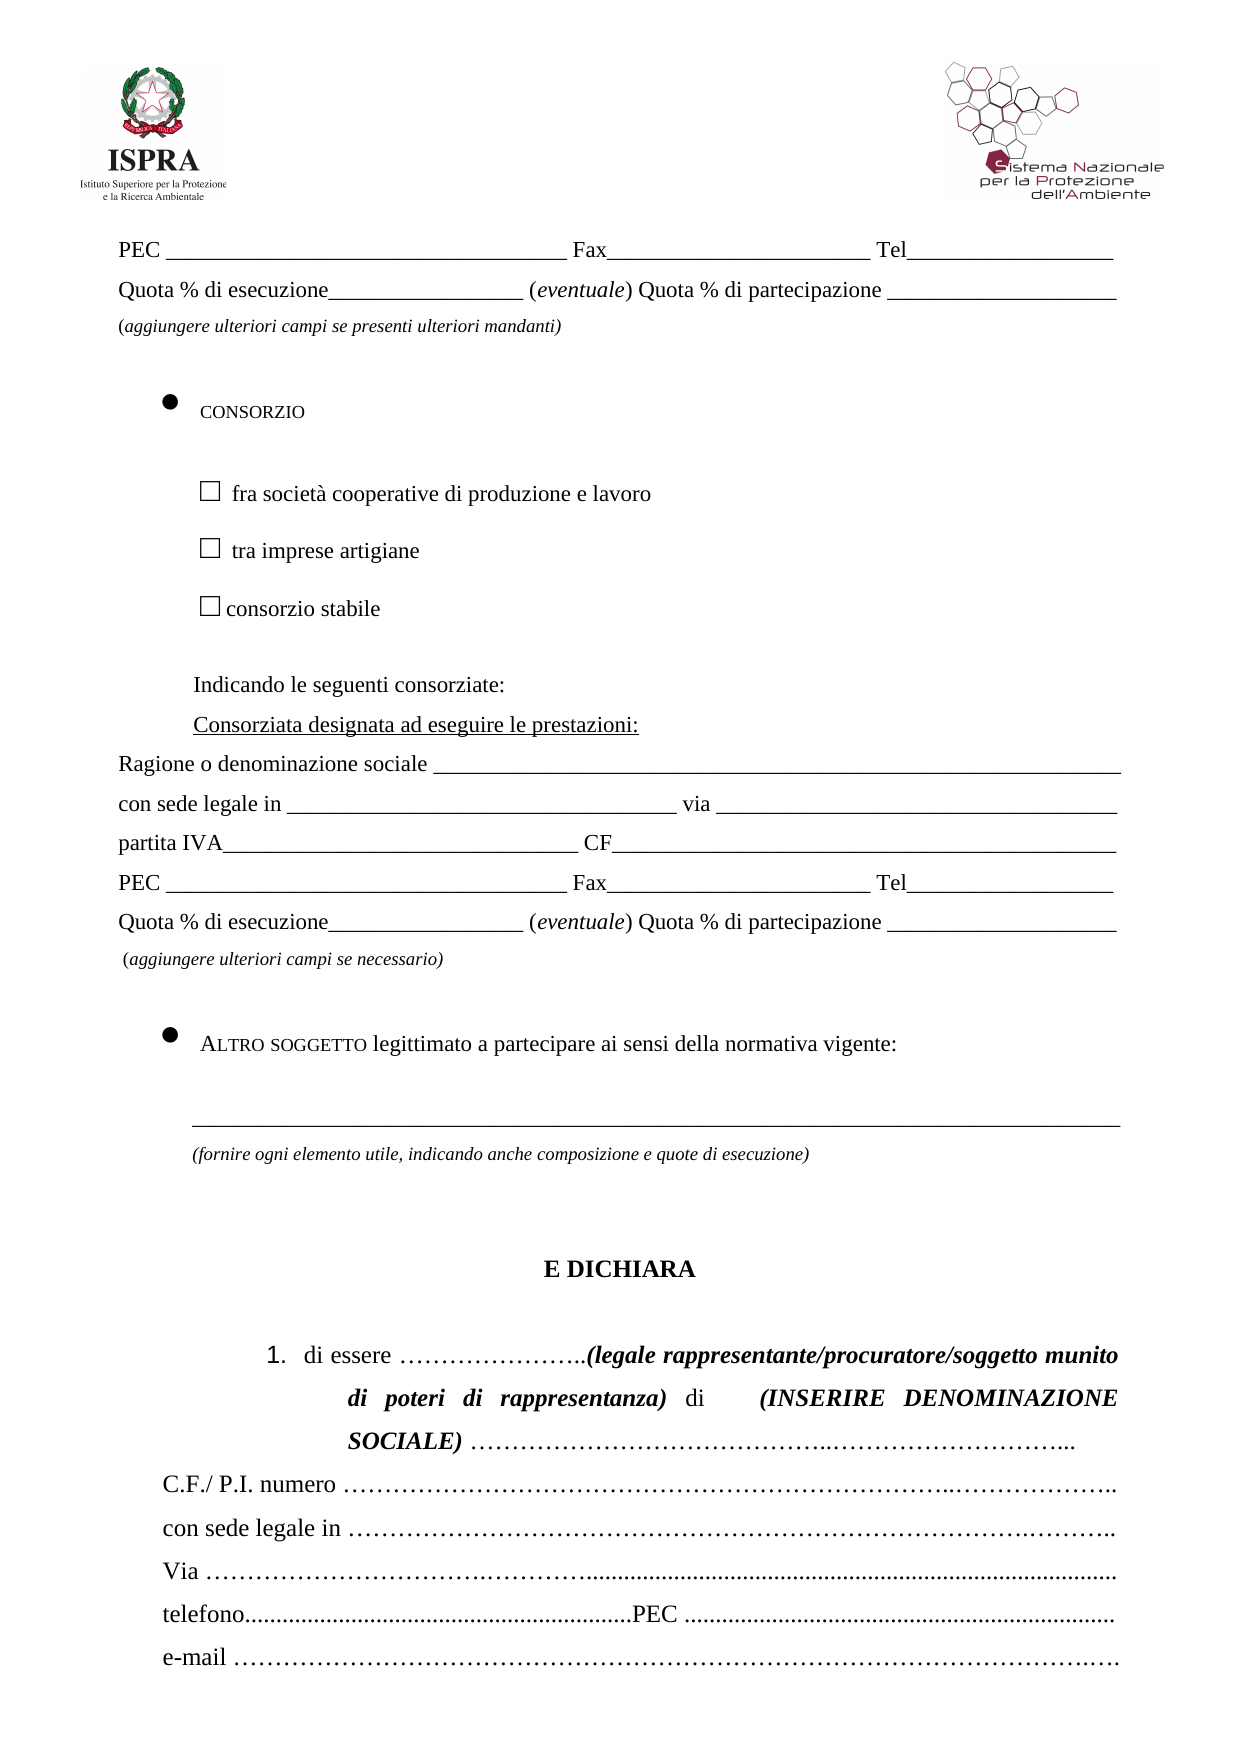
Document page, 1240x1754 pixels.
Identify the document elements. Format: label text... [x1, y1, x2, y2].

list di essere …………………..(legale rappresentante/procuratore/soggetto munito di poteri di rappresentanza) di (INSERIRE DENOMINAZIONE SOCIALE) ……………………………………..………………………... [266, 1340, 1121, 1455]
text (aggiungere ulteriori campi se necessario) [118, 948, 1121, 969]
text Quota % di esecuzione_________________ (eventuale) Quota % di partecipazione ____________________ [118, 276, 1121, 302]
text Via …………………………….…………..................................................................................... [162, 1556, 1121, 1584]
text (aggiungere ulteriori campi se presenti ulteriori mandanti) [118, 315, 1121, 337]
text Ragione o denominazione sociale ____________________________________________________________ con sede legale in __________________________________ via ___________________________________ [118, 751, 1121, 816]
text partita IVA_______________________________ CF____________________________________________ [118, 829, 1121, 856]
text con sede legale in ……………………………………………………………………….……….. [162, 1513, 1121, 1541]
text E DICHIARA [118, 1254, 1121, 1282]
text □ consorzio stabile [200, 585, 1121, 624]
text Indicando le seguenti consorziate: [193, 672, 1121, 698]
text □ tra imprese artigiane [200, 528, 1121, 566]
text □ fra società cooperative di produzione e lavoro [200, 470, 1121, 509]
text _________________________________________________________________________________ [192, 1103, 1121, 1129]
text PEC ___________________________________ Fax_______________________ Tel__________________ [118, 236, 1121, 263]
text Quota % di esecuzione_________________ (eventuale) Quota % di partecipazione ____________________ [118, 908, 1121, 935]
list consorzio [162, 387, 1121, 429]
text C.F./ P.I. numero ………………………………………………………………..……………….. [162, 1469, 1121, 1498]
text e-mail ………………………………………………………………………………………….…. [162, 1642, 1121, 1671]
text Consorziata designata ad eseguire le prestazioni: [193, 711, 1121, 737]
list Altro soggetto legittimato a partecipare ai sensi della normativa vigente: [162, 1020, 1121, 1061]
text (fornire ogni elemento utile, indicando anche composizione e quote di esecuzione) [192, 1142, 1121, 1164]
text PEC ___________________________________ Fax_______________________ Tel__________________ [118, 869, 1121, 895]
text telefono..............................................................PEC ..................................................................... [162, 1599, 1121, 1628]
